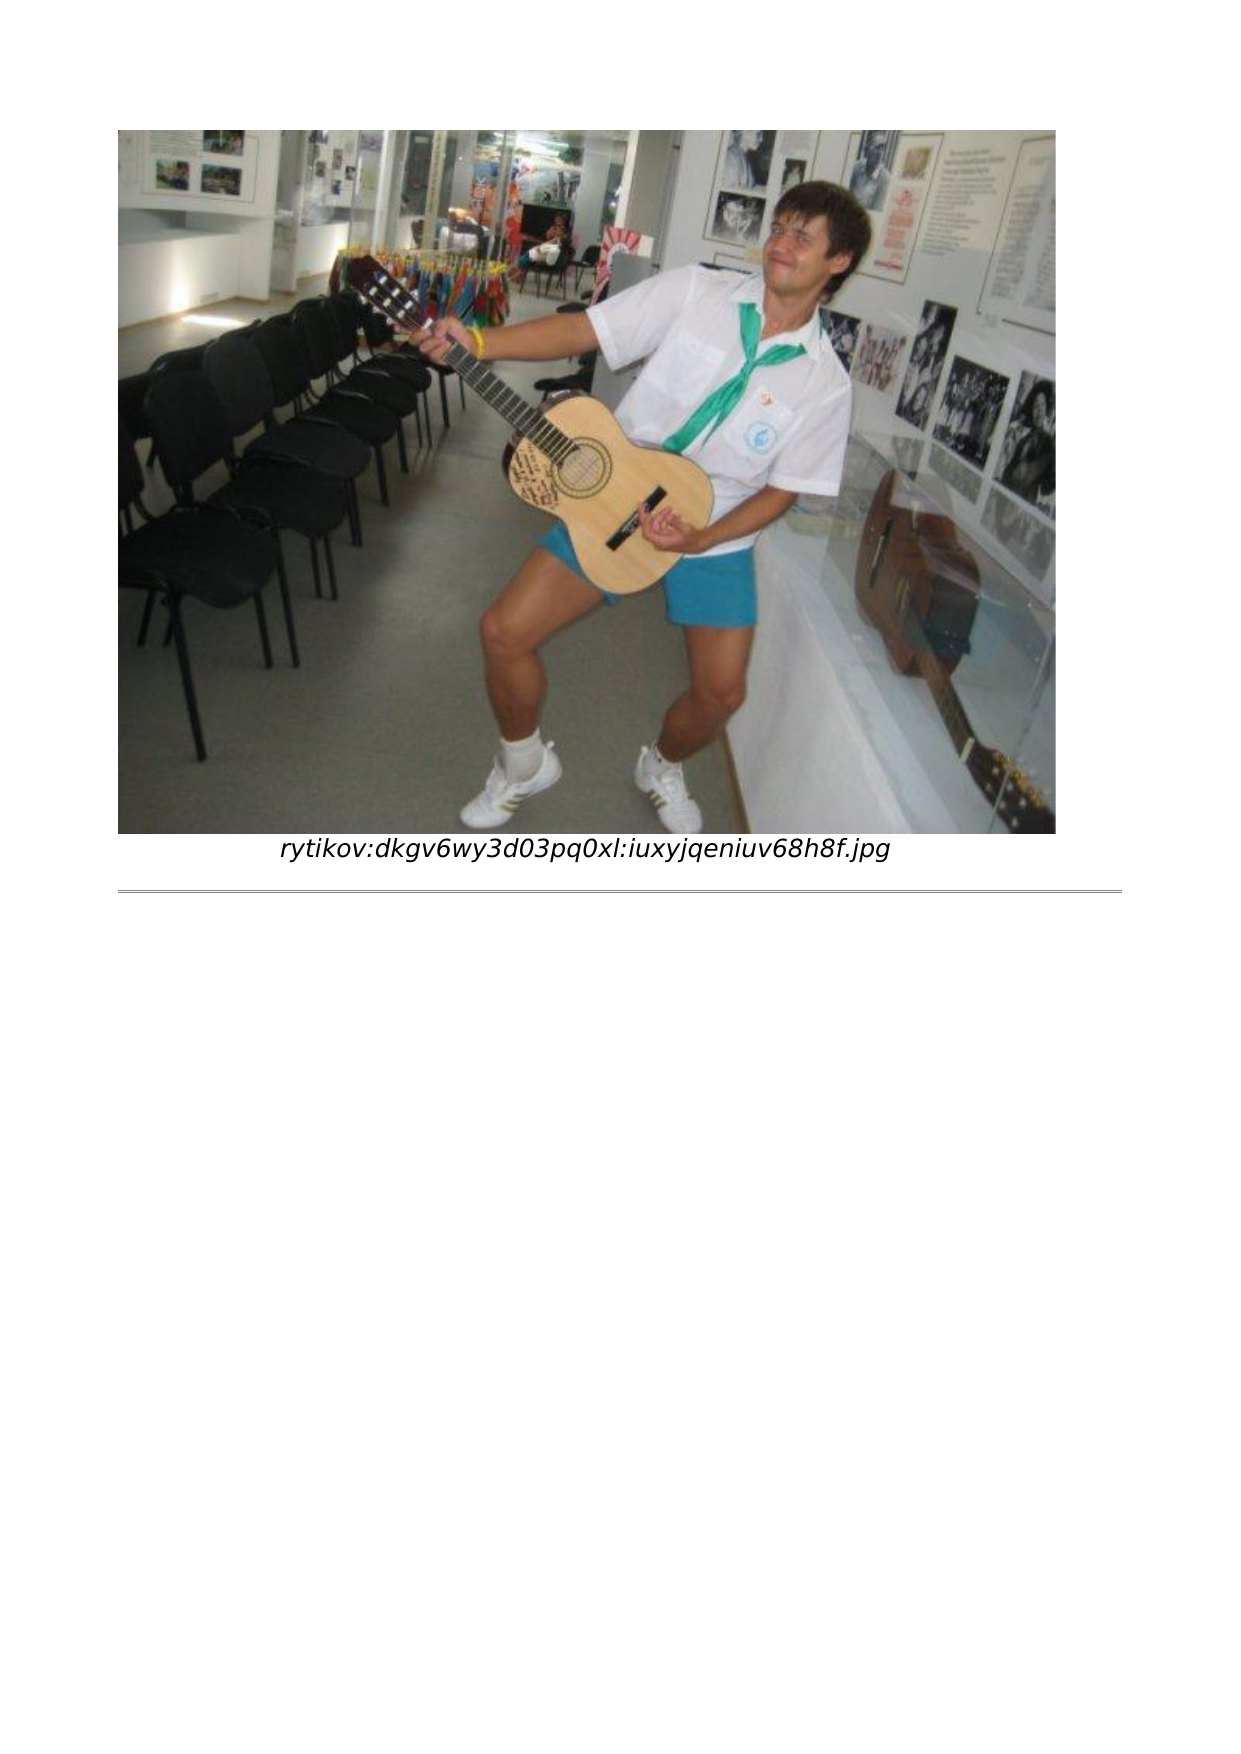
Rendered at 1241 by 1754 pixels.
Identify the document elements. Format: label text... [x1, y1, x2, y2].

text rytikov:dkgv6wy3d03pq0xl:iuxyjqeniuv68h8f.jpg [118, 834, 1056, 863]
picture [118, 130, 1056, 834]
